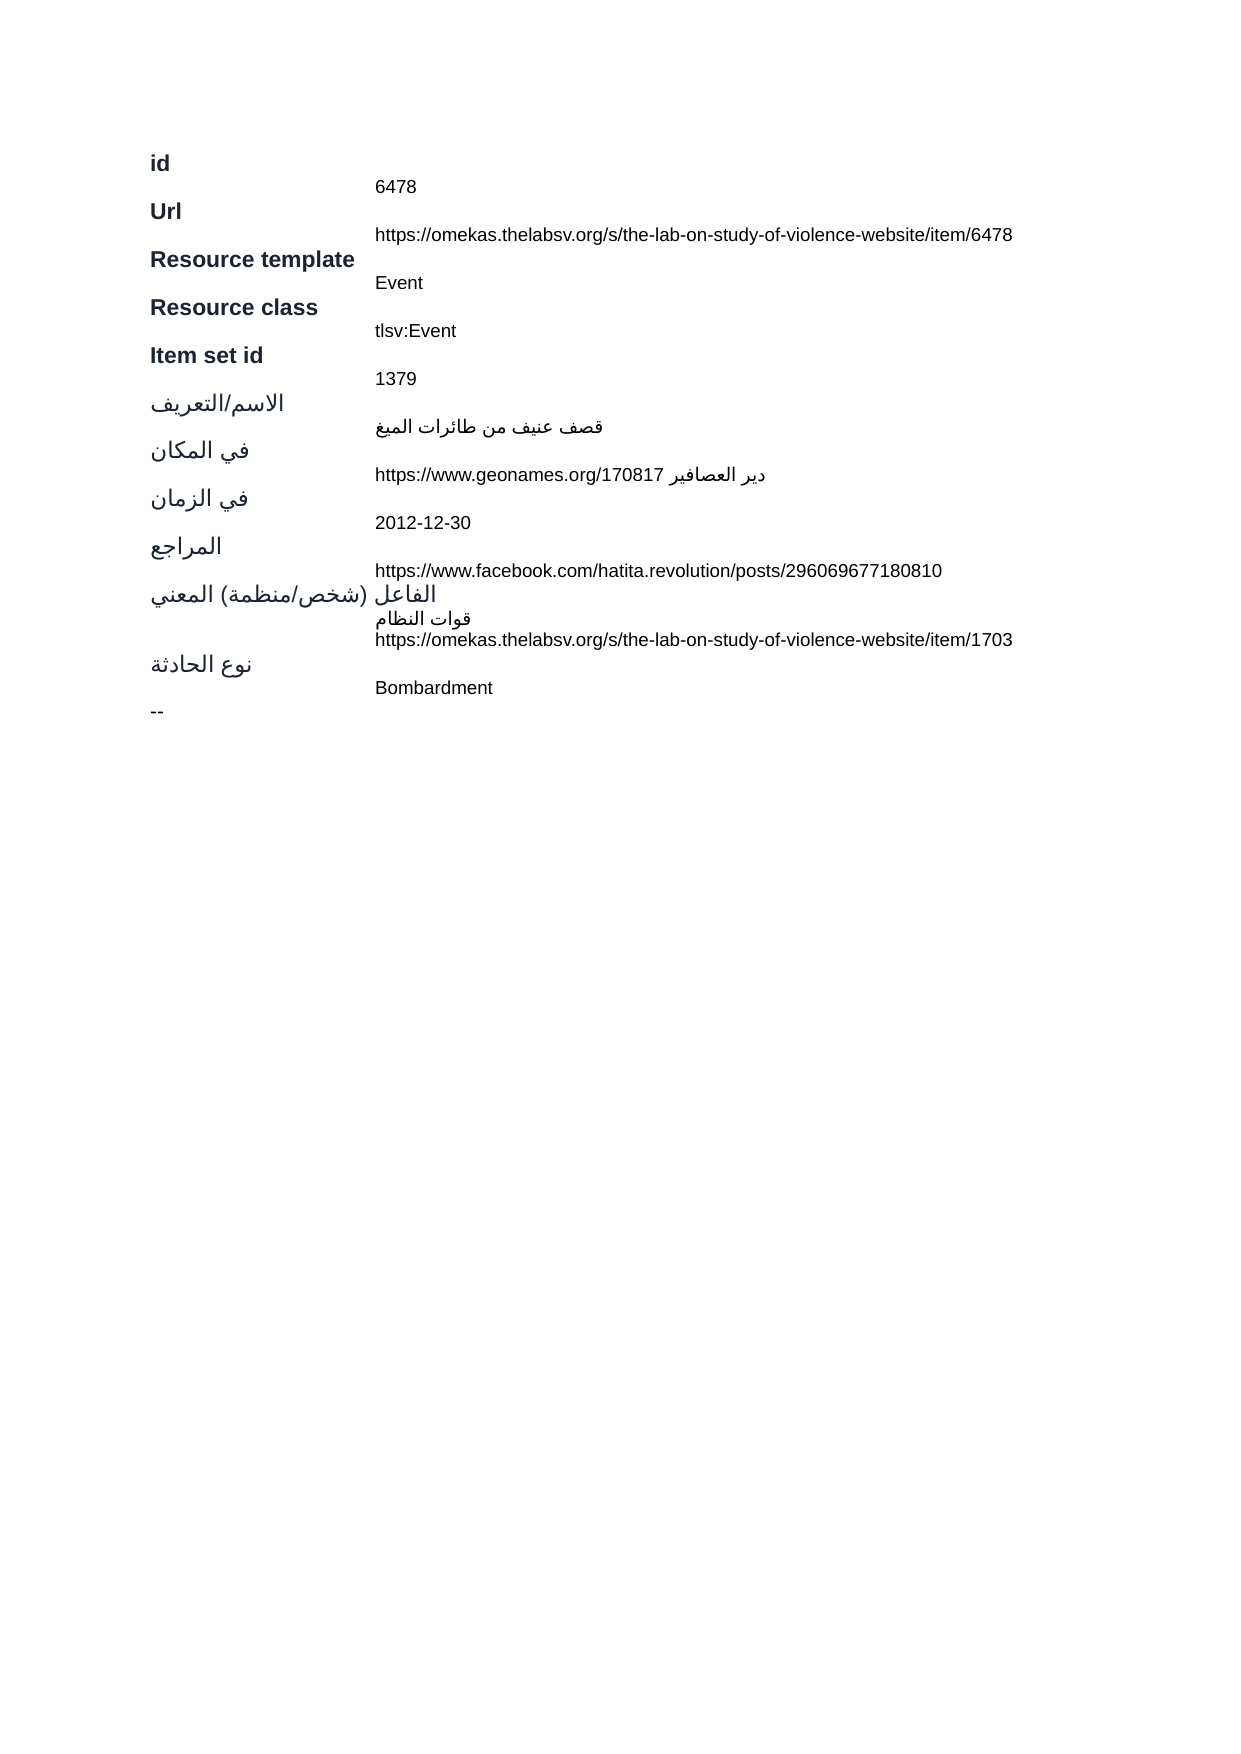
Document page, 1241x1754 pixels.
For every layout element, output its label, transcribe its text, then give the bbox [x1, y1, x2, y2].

text قصف عنيف من طائرات الميغ [375, 416, 1090, 437]
text Item set id [150, 342, 1090, 368]
text Resource class [150, 294, 1090, 320]
text https://www.facebook.com/hatita.revolution/posts/296069677180810 [375, 560, 1090, 581]
text نوع الحادثة [150, 651, 1090, 677]
text الاسم/التعريف [150, 389, 1090, 416]
text tlsv:Event [375, 320, 1090, 342]
text Url [150, 198, 1090, 224]
text https://omekas.thelabsv.org/s/the-lab-on-study-of-violence-website/item/6478 [375, 224, 1090, 246]
text قوات النظام [375, 608, 1090, 629]
text 6478 [375, 176, 1090, 198]
text 1379 [375, 368, 1090, 389]
text id [150, 150, 1090, 176]
text https://omekas.thelabsv.org/s/the-lab-on-study-of-violence-website/item/1703 [375, 629, 1090, 651]
text Resource template [150, 246, 1090, 272]
text المراجع [150, 533, 1090, 560]
text في الزمان [150, 485, 1090, 512]
text 2012-12-30 [375, 512, 1090, 533]
text -- [150, 699, 1090, 723]
text Event [375, 272, 1090, 294]
text https://www.geonames.org/170817 دير العصافير [375, 464, 1090, 485]
text Bombardment [375, 677, 1090, 699]
text الفاعل (شخص/منظمة) المعني [150, 581, 1090, 608]
text في المكان [150, 437, 1090, 464]
